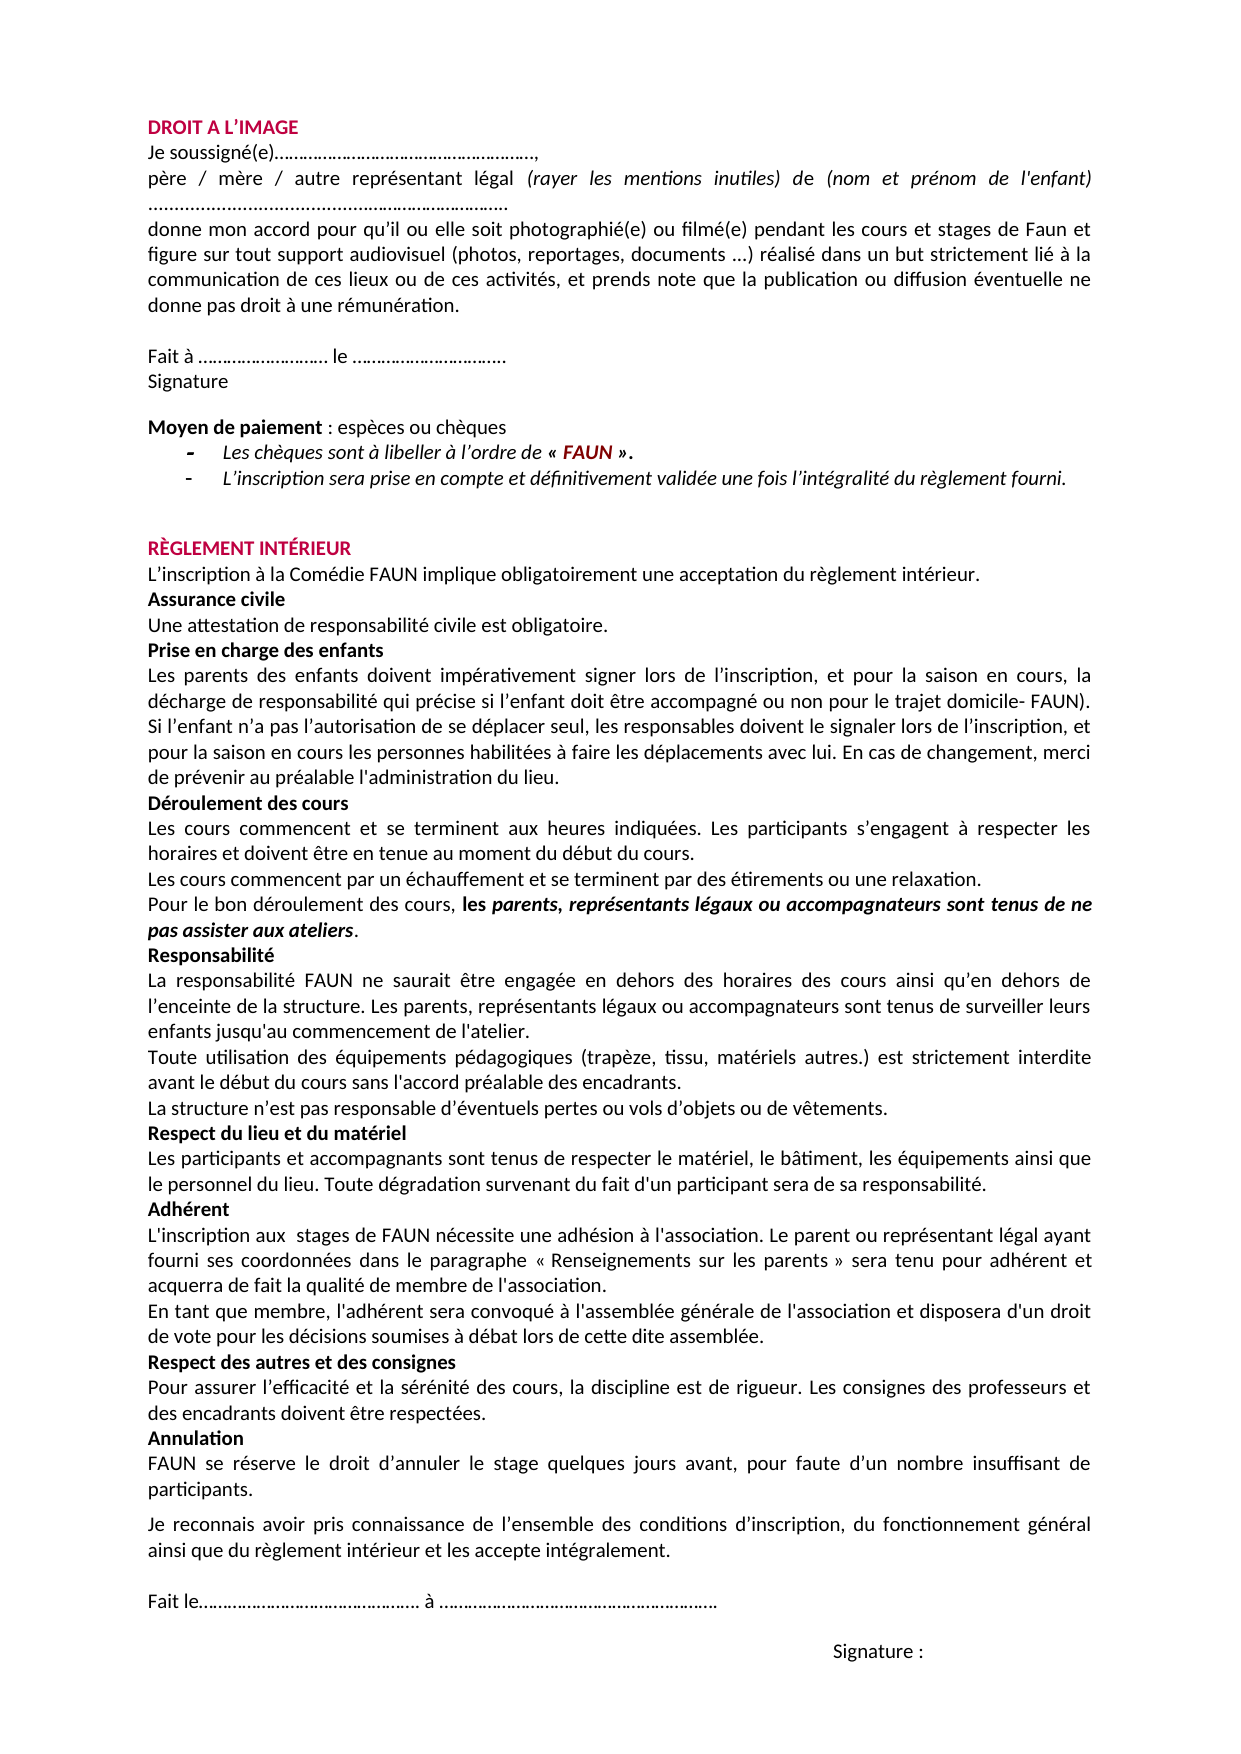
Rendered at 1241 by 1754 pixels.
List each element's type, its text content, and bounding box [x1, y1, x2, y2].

text La structure n’est pas responsable d’éventuels pertes ou vols d’objets ou de vêtements. [148, 1095, 1093, 1120]
text L'inscription aux stages de FAUN nécessite une adhésion à l'association. Le parent ou représentant légal ayant fourni ses coordonnées dans le paragraphe « Renseignements sur les parents » sera tenu pour adhérent et acquerra de fait la qualité de membre de l'association. [148, 1222, 1093, 1298]
text Fait le………………………………………. à …………………………………………………. [148, 1588, 1093, 1613]
text Respect des autres et des consignes [148, 1349, 1093, 1374]
text Les participants et accompagnants sont tenus de respecter le matériel, le bâtiment, les équipements ainsi que le personnel du lieu. Toute dégradation survenant du fait d'un participant sera de sa responsabilité. [148, 1146, 1093, 1196]
list L’inscription sera prise en compte et définitivement validée une fois l’intégralité du règlement fourni. [185, 465, 1093, 490]
text L’inscription à la Comédie FAUN implique obligatoirement une acceptation du règlement intérieur. [148, 561, 1093, 586]
text Fait à ……………………… le ………………………….. [148, 343, 1093, 368]
text donne mon accord pour qu’il ou elle soit photographié(e) ou filmé(e) pendant les cours et stages de Faun et figure sur tout support audiovisuel (photos, reportages, documents ...) réalisé dans un but strictement lié à la communication de ces lieux ou de ces activités, et prends note que la publication ou diffusion éventuelle ne donne pas droit à une rémunération. [148, 216, 1093, 317]
text Assurance civile [148, 586, 1093, 612]
text FAUN se réserve le droit d’annuler le stage quelques jours avant, pour faute d’un nombre insuffisant de participants. [148, 1451, 1093, 1501]
text Responsabilité [148, 942, 1093, 968]
list Les chèques sont à libeller à l’ordre de « FAUN ». [185, 439, 1093, 465]
text Déroulement des cours [148, 790, 1093, 815]
text La responsabilité FAUN ne saurait être engagée en dehors des horaires des cours ainsi qu’en dehors de l’enceinte de la structure. Les parents, représentants légaux ou accompagnateurs sont tenus de surveiller leurs enfants jusqu'au commencement de l'atelier. [148, 968, 1093, 1044]
text Signature [148, 368, 1093, 394]
text Je soussigné(e)………………………………………………, [148, 139, 1093, 165]
text RÈGLEMENT INTÉRIEUR [148, 536, 1093, 561]
text Moyen de paiement : espèces ou chèques [148, 414, 1093, 439]
text DROIT A L’IMAGE [148, 114, 1093, 139]
text Je reconnais avoir pris connaissance de l’ensemble des conditions d’inscription, du fonctionnement général ainsi que du règlement intérieur et les accepte intégralement. [148, 1512, 1093, 1562]
text Prise en charge des enfants [148, 637, 1093, 663]
text Toute utilisation des équipements pédagogiques (trapèze, tissu, matériels autres.) est strictement interdite avant le début du cours sans l'accord préalable des encadrants. [148, 1044, 1093, 1095]
text Signature : [148, 1639, 1093, 1664]
text Une attestation de responsabilité civile est obligatoire. [148, 612, 1093, 637]
text Pour le bon déroulement des cours, les parents, représentants légaux ou accompagnateurs sont tenus de ne pas assister aux ateliers. [148, 891, 1093, 942]
text Les cours commencent par un échauffement et se terminent par des étirements ou une relaxation. [148, 866, 1093, 891]
text Annulation [148, 1425, 1093, 1451]
text Les cours commencent et se terminent aux heures indiquées. Les participants s’engagent à respecter les horaires et doivent être en tenue au moment du début du cours. [148, 815, 1093, 866]
text Adhérent [148, 1196, 1093, 1222]
text Respect du lieu et du matériel [148, 1120, 1093, 1146]
text Les parents des enfants doivent impérativement signer lors de l’inscription, et pour la saison en cours, la décharge de responsabilité qui précise si l’enfant doit être accompagné ou non pour le trajet domicile- FAUN). Si l’enfant n’a pas l’autorisation de se déplacer seul, les responsables doivent le signaler lors de l’inscription, et pour la saison en cours les personnes habilitées à faire les déplacements avec lui. En cas de changement, merci de prévenir au préalable l'administration du lieu. [148, 663, 1093, 790]
text père / mère / autre représentant légal (rayer les mentions inutiles) de (nom et prénom de l'enfant) ..........................................……………………….. [148, 165, 1093, 216]
text Pour assurer l’efficacité et la sérénité des cours, la discipline est de rigueur. Les consignes des professeurs et des encadrants doivent être respectées. [148, 1374, 1093, 1425]
text En tant que membre, l'adhérent sera convoqué à l'assemblée générale de l'association et disposera d'un droit de vote pour les décisions soumises à débat lors de cette dite assemblée. [148, 1298, 1093, 1349]
